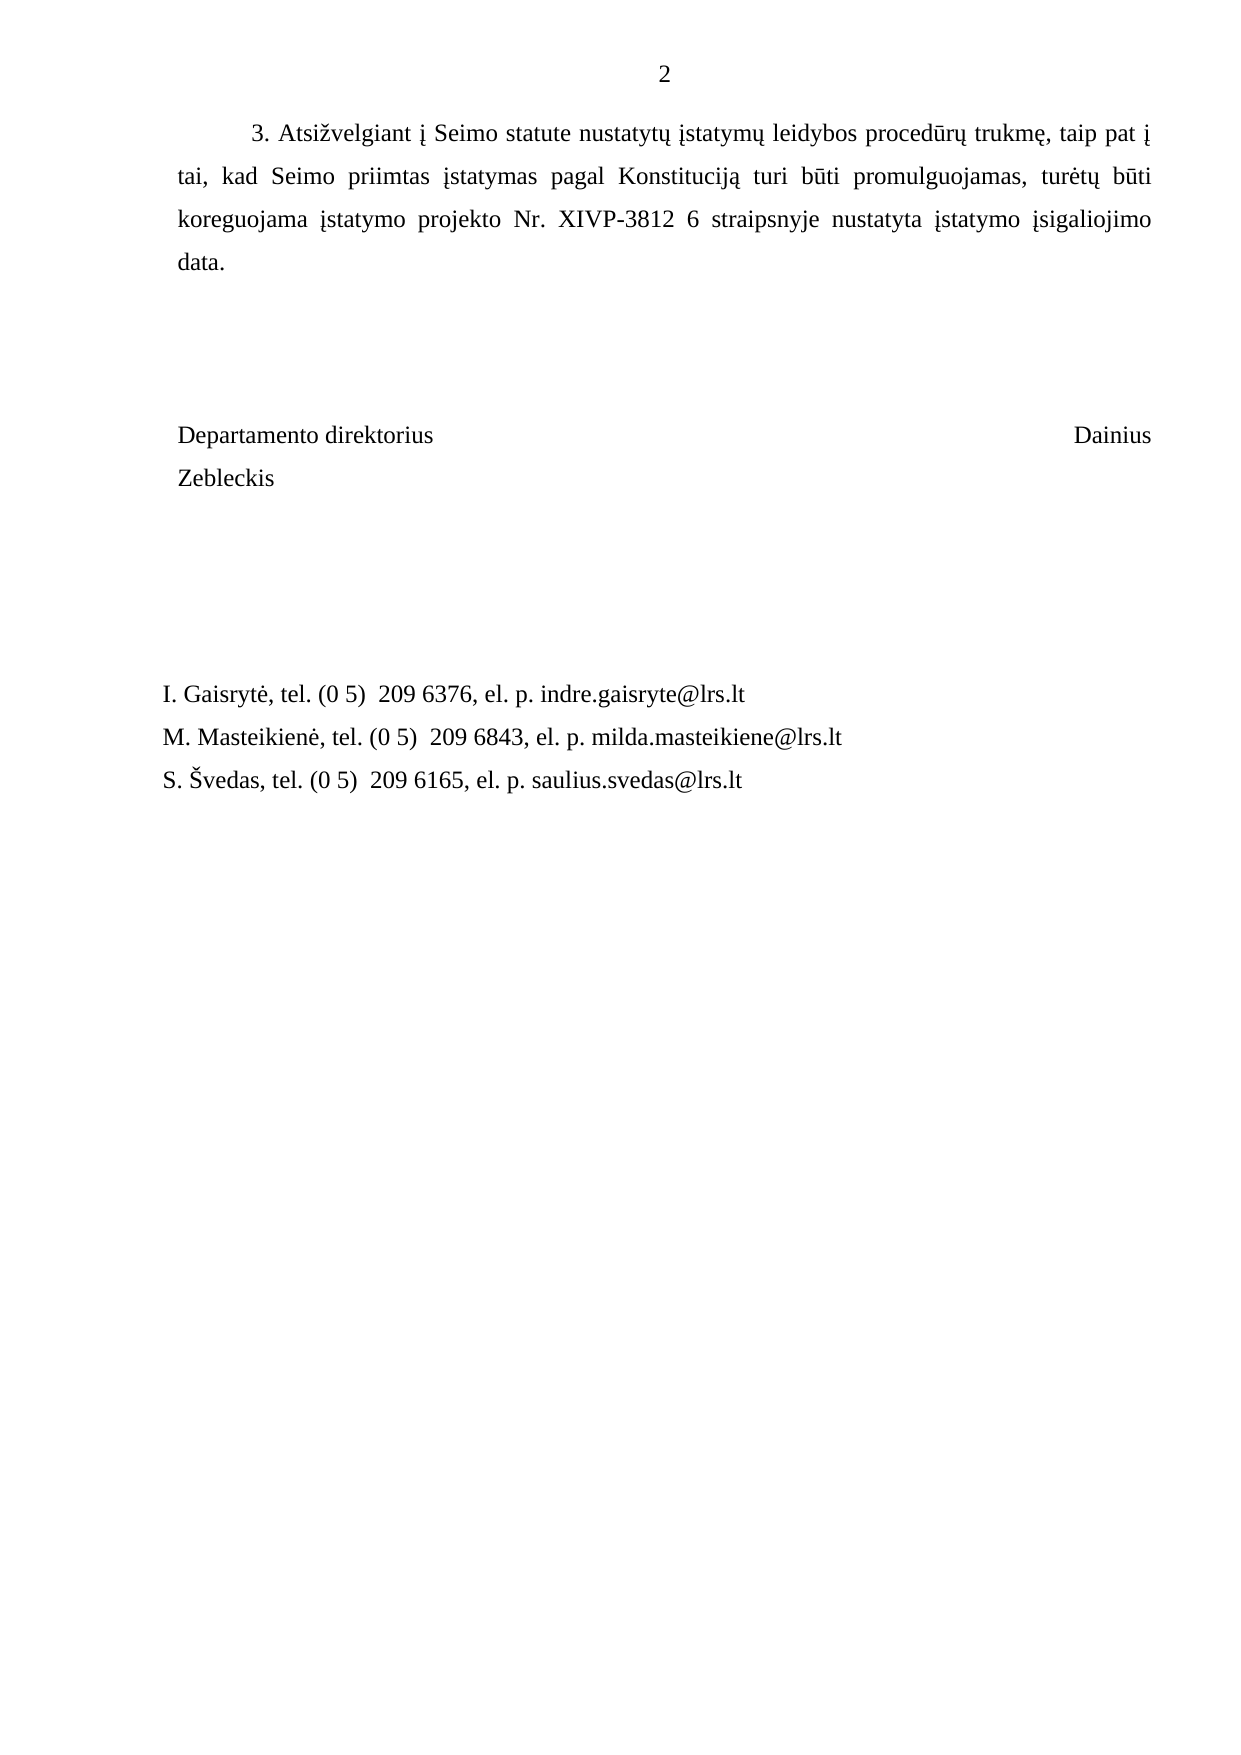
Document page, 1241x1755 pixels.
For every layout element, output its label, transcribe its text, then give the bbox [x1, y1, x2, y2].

text 3. Atsižvelgiant į Seimo statute nustatytų įstatymų leidybos procedūrų trukmę, taip pat į tai, kad Seimo priimtas įstatymas pagal Konstituciją turi būti promulguojamas, turėtų būti koreguojama įstatymo projekto Nr. XIVP-3812 6 straipsnyje nustatyta įstatymo įsigaliojimo data. [177, 118, 1152, 276]
text M. Masteikienė, tel. (0 5) 209 6843, el. p. milda.masteikiene@lrs.lt [162, 722, 1152, 751]
text S. Švedas, tel. (0 5) 209 6165, el. p. saulius.svedas@lrs.lt [162, 765, 1152, 794]
text Departamento direktorius Dainius Zebleckis [177, 420, 1152, 492]
text I. Gaisrytė, tel. (0 5) 209 6376, el. p. indre.gaisryte@lrs.lt [162, 679, 1152, 707]
